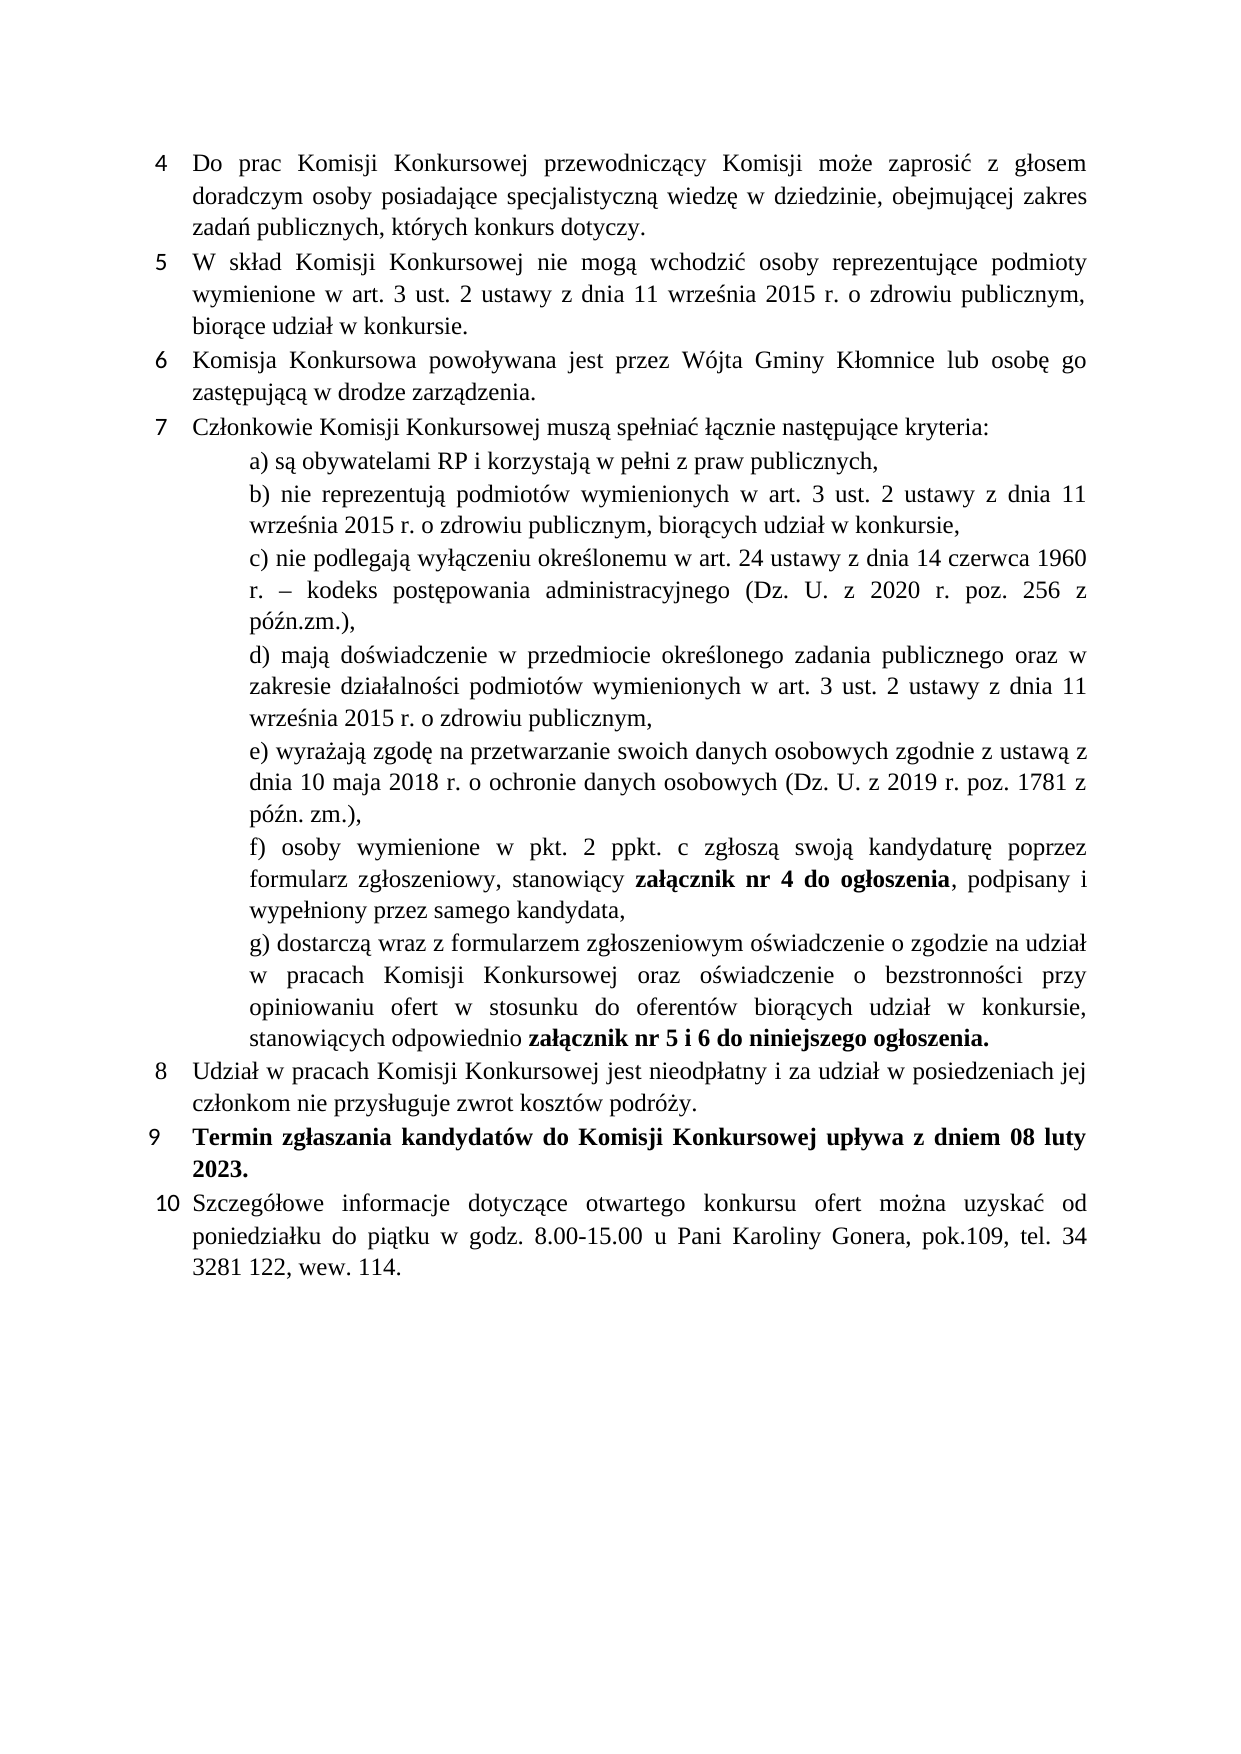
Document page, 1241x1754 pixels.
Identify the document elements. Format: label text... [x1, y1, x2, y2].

list Komisja Konkursowa powoływana jest przez Wójta Gminy Kłomnice lub osobę go zastępującą w drodze zarządzenia. [154, 344, 1088, 406]
list e) wyrażają zgodę na przetwarzanie swoich danych osobowych zgodnie z ustawą z dnia 10 maja 2018 r. o ochronie danych osobowych (Dz. U. z 2019 r. poz. 1781 z późn. zm.), [214, 736, 1088, 828]
list f) osoby wymienione w pkt. 2 ppkt. c zgłoszą swoją kandydaturę poprzez formularz zgłoszeniowy, stanowiący załącznik nr 4 do ogłoszenia, podpisany i wypełniony przez samego kandydata, [214, 832, 1088, 924]
list Członkowie Komisji Konkursowej muszą spełniać łącznie następujące kryteria: [154, 411, 1088, 441]
list Do prac Komisji Konkursowej przewodniczący Komisji może zaprosić z głosem doradczym osoby posiadające specjalistyczną wiedzę w dziedzinie, obejmującej zakres zadań publicznych, których konkurs dotyczy. [154, 148, 1088, 242]
list b) nie reprezentują podmiotów wymienionych w art. 3 ust. 2 ustawy z dnia 11 września 2015 r. o zdrowiu publicznym, biorących udział w konkursie, [213, 479, 1088, 539]
list c) nie podlegają wyłączeniu określonemu w art. 24 ustawy z dnia 14 czerwca 1960 r. – kodeks postępowania administracyjnego (Dz. U. z 2020 r. poz. 256 z późn.zm.), [214, 543, 1088, 636]
list W skład Komisji Konkursowej nie mogą wchodzić osoby reprezentujące podmioty wymienione w art. 3 ust. 2 ustawy z dnia 11 września 2015 r. o zdrowiu publicznym, biorące udział w konkursie. [154, 246, 1088, 340]
list Udział w pracach Komisji Konkursowej jest nieodpłatny i za udział w posiedzeniach jej członkom nie przysługuje zwrot kosztów podróży. [154, 1056, 1088, 1117]
list d) mają doświadczenie w przedmiocie określonego zadania publicznego oraz w zakresie działalności podmiotów wymienionych w art. 3 ust. 2 ustawy z dnia 11 września 2015 r. o zdrowiu publicznym, [214, 640, 1088, 732]
list g) dostarczą wraz z formularzem zgłoszeniowym oświadczenie o zgodzie na udział w pracach Komisji Konkursowej oraz oświadczenie o bezstronności przy opiniowaniu ofert w stosunku do oferentów biorących udział w konkursie, stanowiących odpowiednio załącznik nr 5 i 6 do niniejszego ogłoszenia. [214, 928, 1088, 1052]
list a) są obywatelami RP i korzystają w pełni z praw publicznych, [214, 446, 1088, 474]
list Szczegółowe informacje dotyczące otwartego konkursu ofert można uzyskać od poniedziałku do piątku w godz. 8.00-15.00 u Pani Karoliny Gonera, pok.109, tel. 34 3281 122, wew. 114. [154, 1187, 1088, 1281]
list Termin zgłaszania kandydatów do Komisji Konkursowej upływa z dniem 08 luty 2023. [148, 1121, 1088, 1183]
